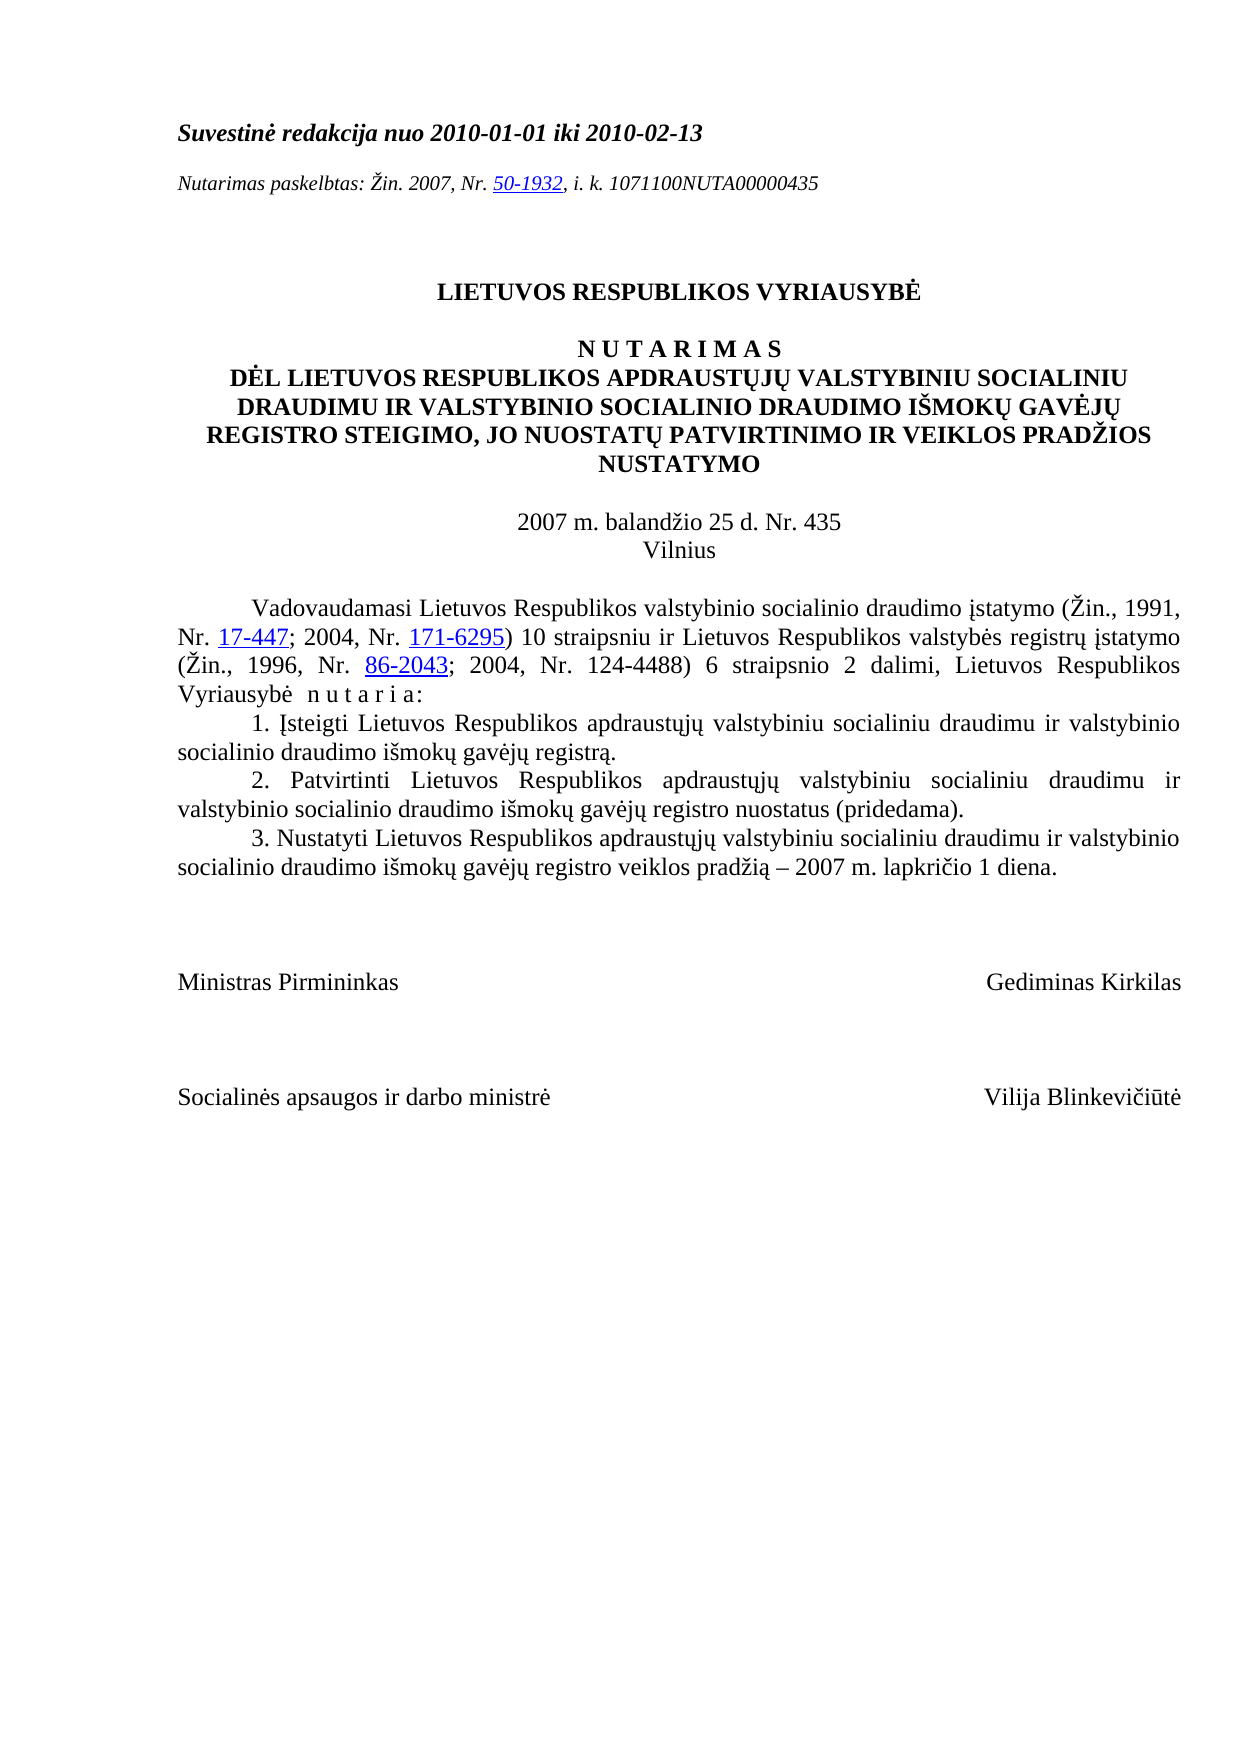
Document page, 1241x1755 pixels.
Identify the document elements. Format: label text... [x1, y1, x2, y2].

text Suvestinė redakcija nuo 2010-01-01 iki 2010-02-13 [177, 118, 1181, 147]
text LIETUVOS RESPUBLIKOS VYRIAUSYBĖ [177, 277, 1181, 305]
text N U T A R I M A S [177, 334, 1181, 363]
text Nutarimas paskelbtas: Žin. 2007, Nr. 50-1932, i. k. 1071100NUTA00000435 [177, 171, 1181, 195]
text Ministras Pirmininkas Gediminas Kirkilas [177, 967, 1181, 995]
text 2. Patvirtinti Lietuvos Respublikos apdraustųjų valstybiniu socialiniu draudimu ir valstybinio socialinio draudimo išmokų gavėjų registro nuostatus (pridedama). [177, 765, 1181, 823]
text 3. Nustatyti Lietuvos Respublikos apdraustųjų valstybiniu socialiniu draudimu ir valstybinio socialinio draudimo išmokų gavėjų registro veiklos pradžią – 2007 m. lapkričio 1 diena. [177, 823, 1181, 880]
text Vadovaudamasi Lietuvos Respublikos valstybinio socialinio draudimo įstatymo (Žin., 1991, Nr. 17-447; 2004, Nr. 171-6295) 10 straipsniu ir Lietuvos Respublikos valstybės registrų įstatymo (Žin., 1996, Nr. 86-2043; 2004, Nr. 124-4488) 6 straipsnio 2 dalimi, Lietuvos Respublikos Vyriausybė nutaria: [177, 593, 1181, 708]
text DĖL LIETUVOS RESPUBLIKOS APDRAUSTŲJŲ VALSTYBINIU SOCIALINIU DRAUDIMU IR VALSTYBINIO SOCIALINIO DRAUDIMO IŠMOKŲ GAVĖJŲ REGISTRO STEIGIMO, JO NUOSTATŲ PATVIRTINIMO IR VEIKLOS PRADŽIOS NUSTATYMO [177, 363, 1181, 478]
text 1. Įsteigti Lietuvos Respublikos apdraustųjų valstybiniu socialiniu draudimu ir valstybinio socialinio draudimo išmokų gavėjų registrą. [177, 708, 1181, 765]
text 2007 m. balandžio 25 d. Nr. 435 [177, 507, 1181, 535]
text Socialinės apsaugos ir darbo ministrė Vilija Blinkevičiūtė [177, 1082, 1181, 1110]
text Vilnius [177, 535, 1181, 564]
